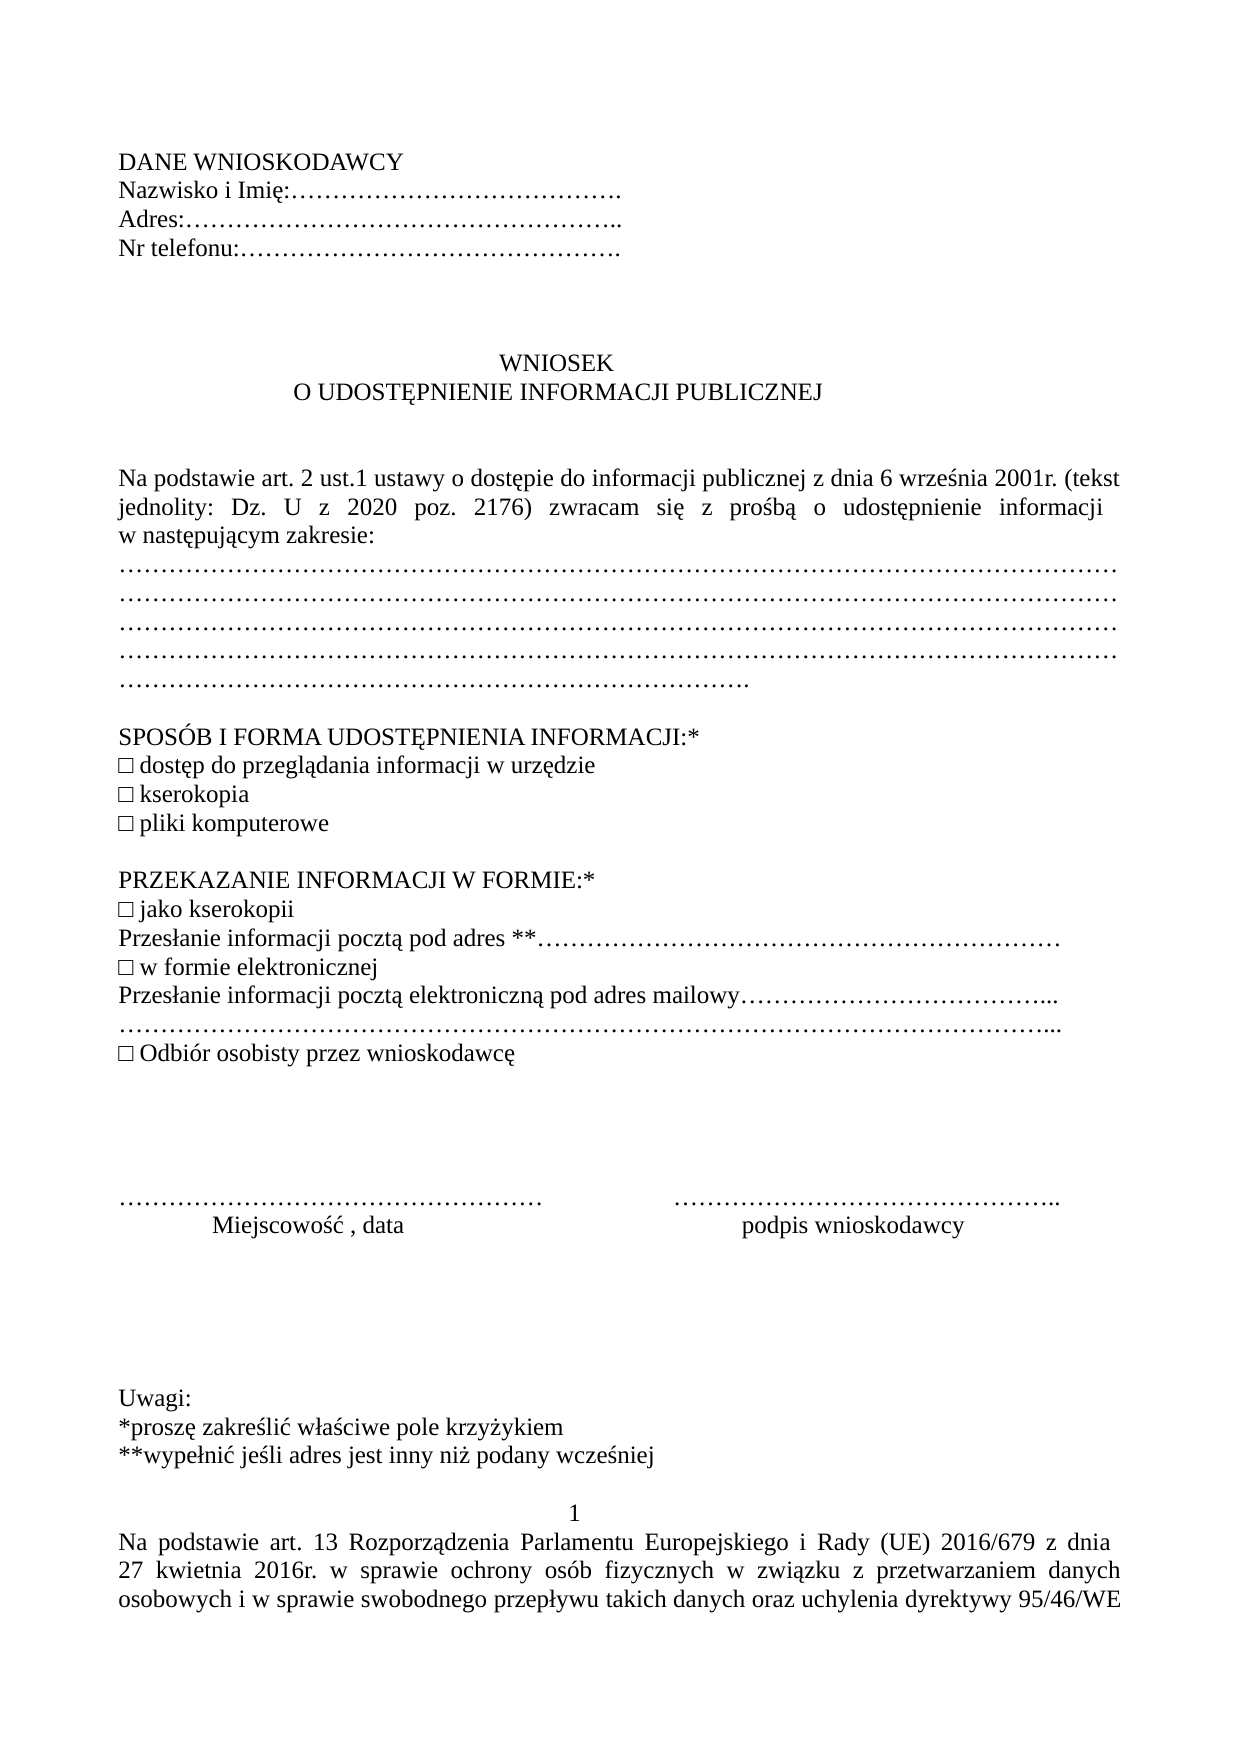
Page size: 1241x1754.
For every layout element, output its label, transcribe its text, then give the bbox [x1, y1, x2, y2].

text 1 [118, 1498, 1122, 1527]
text WNIOSEK [118, 348, 1122, 377]
text Nazwisko i Imię:…………………………………. [118, 176, 1122, 204]
text ……………………………………………………………………………………………………………………………………………………………………………………………………………………………………………………………………………………………………………………………………………………………………………………………………………………………………………………………………………………………………………. [118, 549, 1122, 693]
text Nr telefonu:………………………………………. [118, 233, 1122, 262]
text Uwagi: [118, 1383, 1122, 1412]
text Przesłanie informacji pocztą elektroniczną pod adres mailowy………………………………... [118, 981, 1122, 1009]
text □ w formie elektronicznej [118, 952, 1122, 981]
text Na podstawie art. 13 Rozporządzenia Parlamentu Europejskiego i Rady (UE) 2016/679 z dnia 27 kwietnia 2016r. w sprawie ochrony osób fizycznych w związku z przetwarzaniem danych osobowych i w sprawie swobodnego przepływu takich danych oraz uchylenia dyrektywy 95/46/WE [118, 1527, 1122, 1613]
text Na podstawie art. 2 ust.1 ustawy o dostępie do informacji publicznej z dnia 6 września 2001r. (tekst jednolity: Dz. U z 2020 poz. 2176) zwracam się z prośbą o udostępnienie informacji w następującym zakresie: [118, 463, 1122, 549]
text O UDOSTĘPNIENIE INFORMACJI PUBLICZNEJ [118, 377, 1122, 406]
text □ kserokopia [118, 779, 1122, 808]
text PRZEKAZANIE INFORMACJI W FORMIE:* [118, 866, 1122, 894]
text **wypełnić jeśli adres jest inny niż podany wcześniej [118, 1441, 1122, 1469]
text …………………………………………………………………………………………………... [118, 1009, 1122, 1038]
text …………………………………………… ……………………………………….. [118, 1182, 1122, 1211]
text □ pliki komputerowe [118, 808, 1122, 837]
text □ dostęp do przeglądania informacji w urzędzie [118, 751, 1122, 779]
text SPOSÓB I FORMA UDOSTĘPNIENIA INFORMACJI:* [118, 722, 1122, 751]
text DANE WNIOSKODAWCY [118, 147, 1122, 176]
text Adres:…………………………………………….. [118, 204, 1122, 233]
text □ jako kserokopii [118, 894, 1122, 923]
text □ Odbiór osobisty przez wnioskodawcę [118, 1038, 1122, 1067]
text *proszę zakreślić właściwe pole krzyżykiem [118, 1412, 1122, 1441]
text Miejscowość , data podpis wnioskodawcy [118, 1211, 1122, 1239]
text Przesłanie informacji pocztą pod adres **……………………………………………………… [118, 923, 1122, 952]
